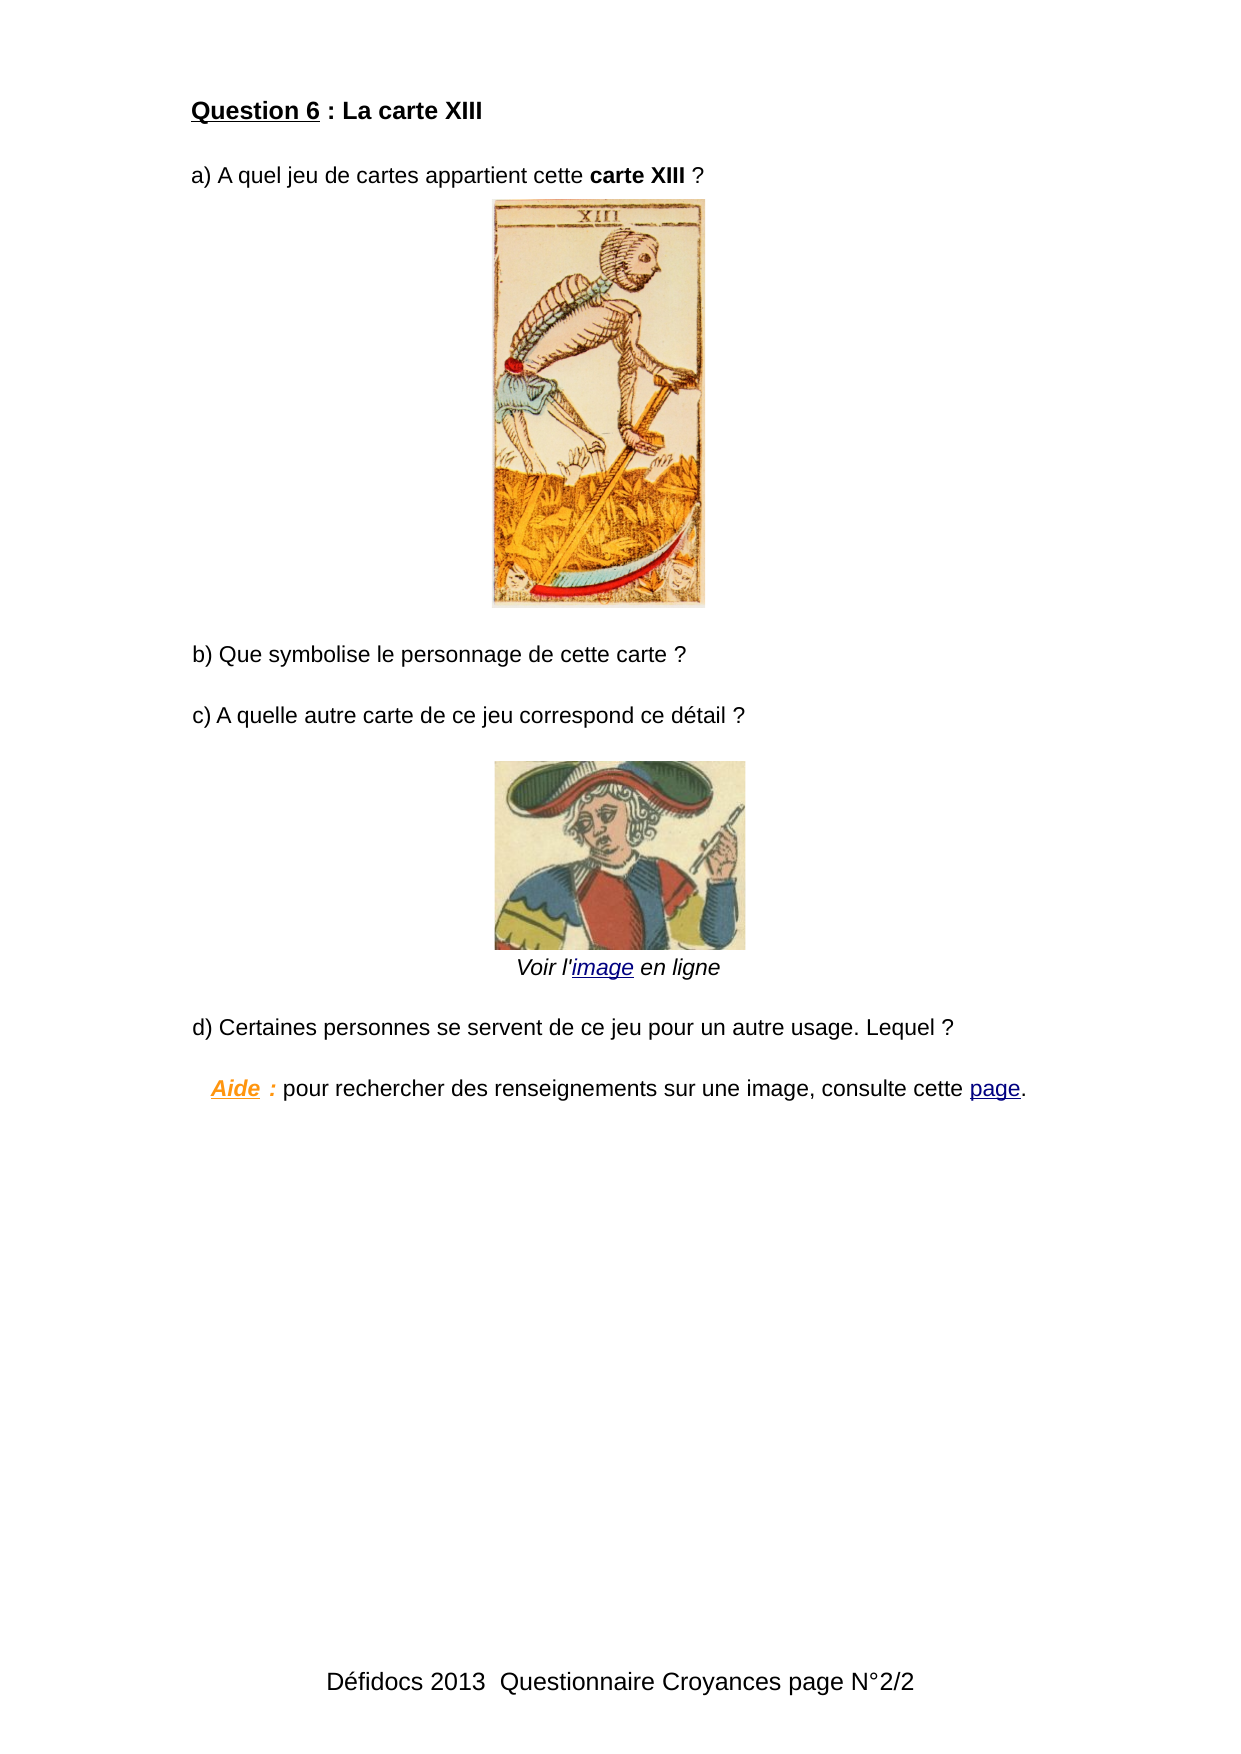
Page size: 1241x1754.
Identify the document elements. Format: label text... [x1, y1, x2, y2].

text Aide : pour rechercher des renseignements sur une image, consulte cette page. [117, 1075, 1120, 1101]
text b) Que symbolise le personnage de cette carte ? [118, 641, 1120, 668]
text a) A quel jeu de cartes appartient cette carte XIII ? [117, 162, 1122, 188]
picture [491, 199, 706, 608]
text d) Certaines personnes se servent de ce jeu pour un autre usage. Lequel ? [118, 1014, 1120, 1041]
text c) A quelle autre carte de ce jeu correspond ce détail ? [118, 702, 1120, 728]
picture [494, 761, 746, 950]
text Voir l'image en ligne [118, 762, 1120, 980]
text Question 6 : La carte XIII [117, 96, 856, 125]
